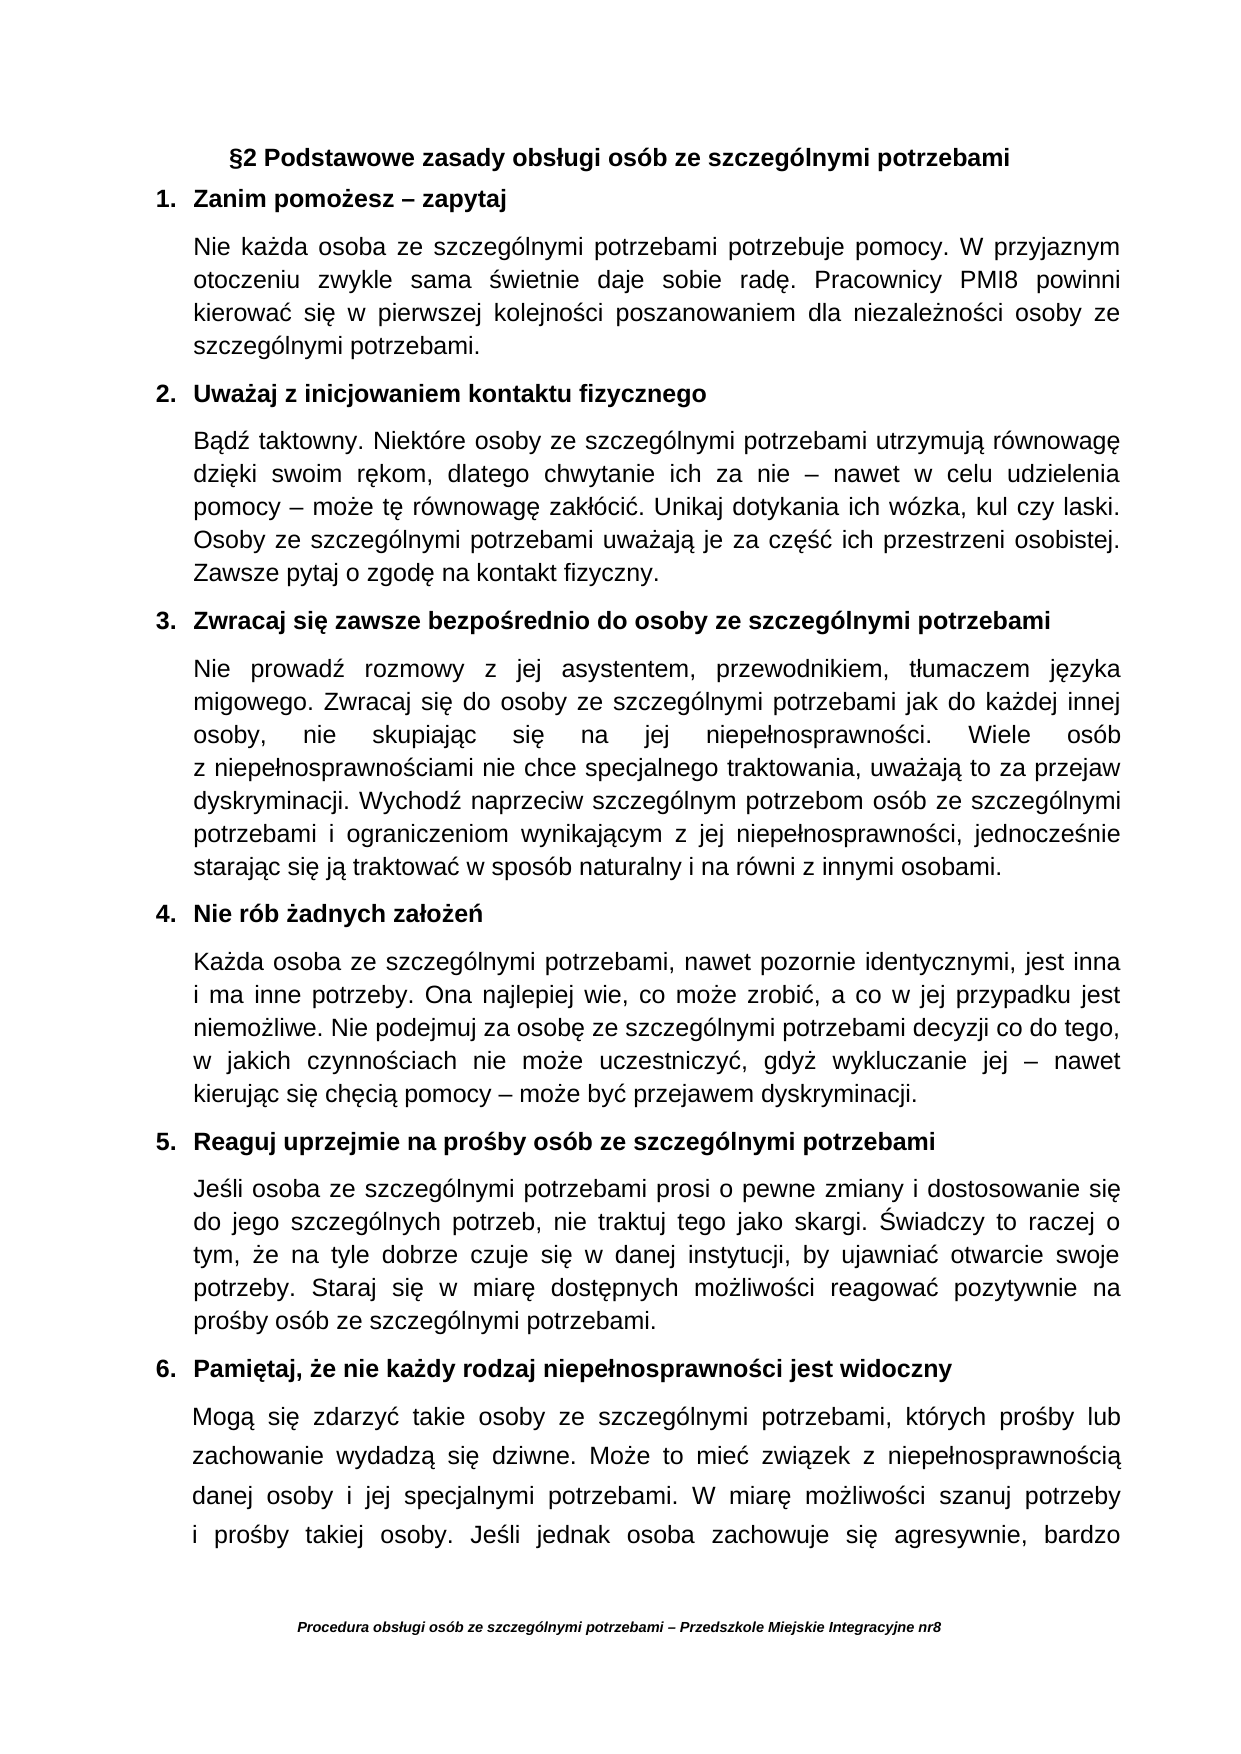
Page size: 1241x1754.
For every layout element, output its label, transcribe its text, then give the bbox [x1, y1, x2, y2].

list Nie prowadź rozmowy z jej asystentem, przewodnikiem, tłumaczem języka migowego. Zwracaj się do osoby ze szczególnymi potrzebami jak do każdej innej osoby, nie skupiając się na jej niepełnosprawności. Wiele osób z niepełnosprawnościami nie chce specjalnego traktowania, uważają to za przejaw dyskryminacji. Wychodź naprzeciw szczególnym potrzebom osób ze szczególnymi potrzebami i ograniczeniom wynikającym z jej niepełnosprawności, jednocześnie starając się ją traktować w sposób naturalny i na równi z innymi osobami. [156, 653, 1122, 880]
list Zwracaj się zawsze bezpośrednio do osoby ze szczególnymi potrzebami [156, 606, 1122, 635]
subtitle §2 Podstawowe zasady obsługi osób ze szczególnymi potrzebami [118, 143, 1122, 172]
list Reaguj uprzejmie na prośby osób ze szczególnymi potrzebami [156, 1127, 1122, 1155]
list Nie rób żadnych założeń [156, 899, 1122, 928]
list Jeśli osoba ze szczególnymi potrzebami prosi o pewne zmiany i dostosowanie się do jego szczególnych potrzeb, nie traktuj tego jako skargi. Świadczy to raczej o tym, że na tyle dobrze czuje się w danej instytucji, by ujawniać otwarcie swoje potrzeby. Staraj się w miarę dostępnych możliwości reagować pozytywnie na prośby osób ze szczególnymi potrzebami. [156, 1174, 1122, 1335]
list Nie każda osoba ze szczególnymi potrzebami potrzebuje pomocy. W przyjaznym otoczeniu zwykle sama świetnie daje sobie radę. Pracownicy PMI8 powinni kierować się w pierwszej kolejności poszanowaniem dla niezależności osoby ze szczególnymi potrzebami. [156, 232, 1122, 360]
list Mogą się zdarzyć takie osoby ze szczególnymi potrzebami, których prośby lub zachowanie wydadzą się dziwne. Może to mieć związek z niepełnosprawnością danej osoby i jej specjalnymi potrzebami. W miarę możliwości szanuj potrzeby i prośby takiej osoby. Jeśli jednak osoba zachowuje się agresywnie, bardzo [162, 1401, 1122, 1549]
list Uważaj z inicjowaniem kontaktu fizycznego [156, 379, 1122, 407]
list Bądź taktowny. Niektóre osoby ze szczególnymi potrzebami utrzymują równowagę dzięki swoim rękom, dlatego chwytanie ich za nie – nawet w celu udzielenia pomocy – może tę równowagę zakłócić. Unikaj dotykania ich wózka, kul czy laski. Osoby ze szczególnymi potrzebami uważają je za część ich przestrzeni osobistej. Zawsze pytaj o zgodę na kontakt fizyczny. [156, 426, 1122, 587]
list Zanim pomożesz – zapytaj [156, 184, 1122, 213]
list Każda osoba ze szczególnymi potrzebami, nawet pozornie identycznymi, jest inna i ma inne potrzeby. Ona najlepiej wie, co może zrobić, a co w jej przypadku jest niemożliwe. Nie podejmuj za osobę ze szczególnymi potrzebami decyzji co do tego, w jakich czynnościach nie może uczestniczyć, gdyż wykluczanie jej – nawet kierując się chęcią pomocy – może być przejawem dyskryminacji. [156, 947, 1122, 1108]
list Pamiętaj, że nie każdy rodzaj niepełnosprawności jest widoczny [156, 1354, 1122, 1383]
